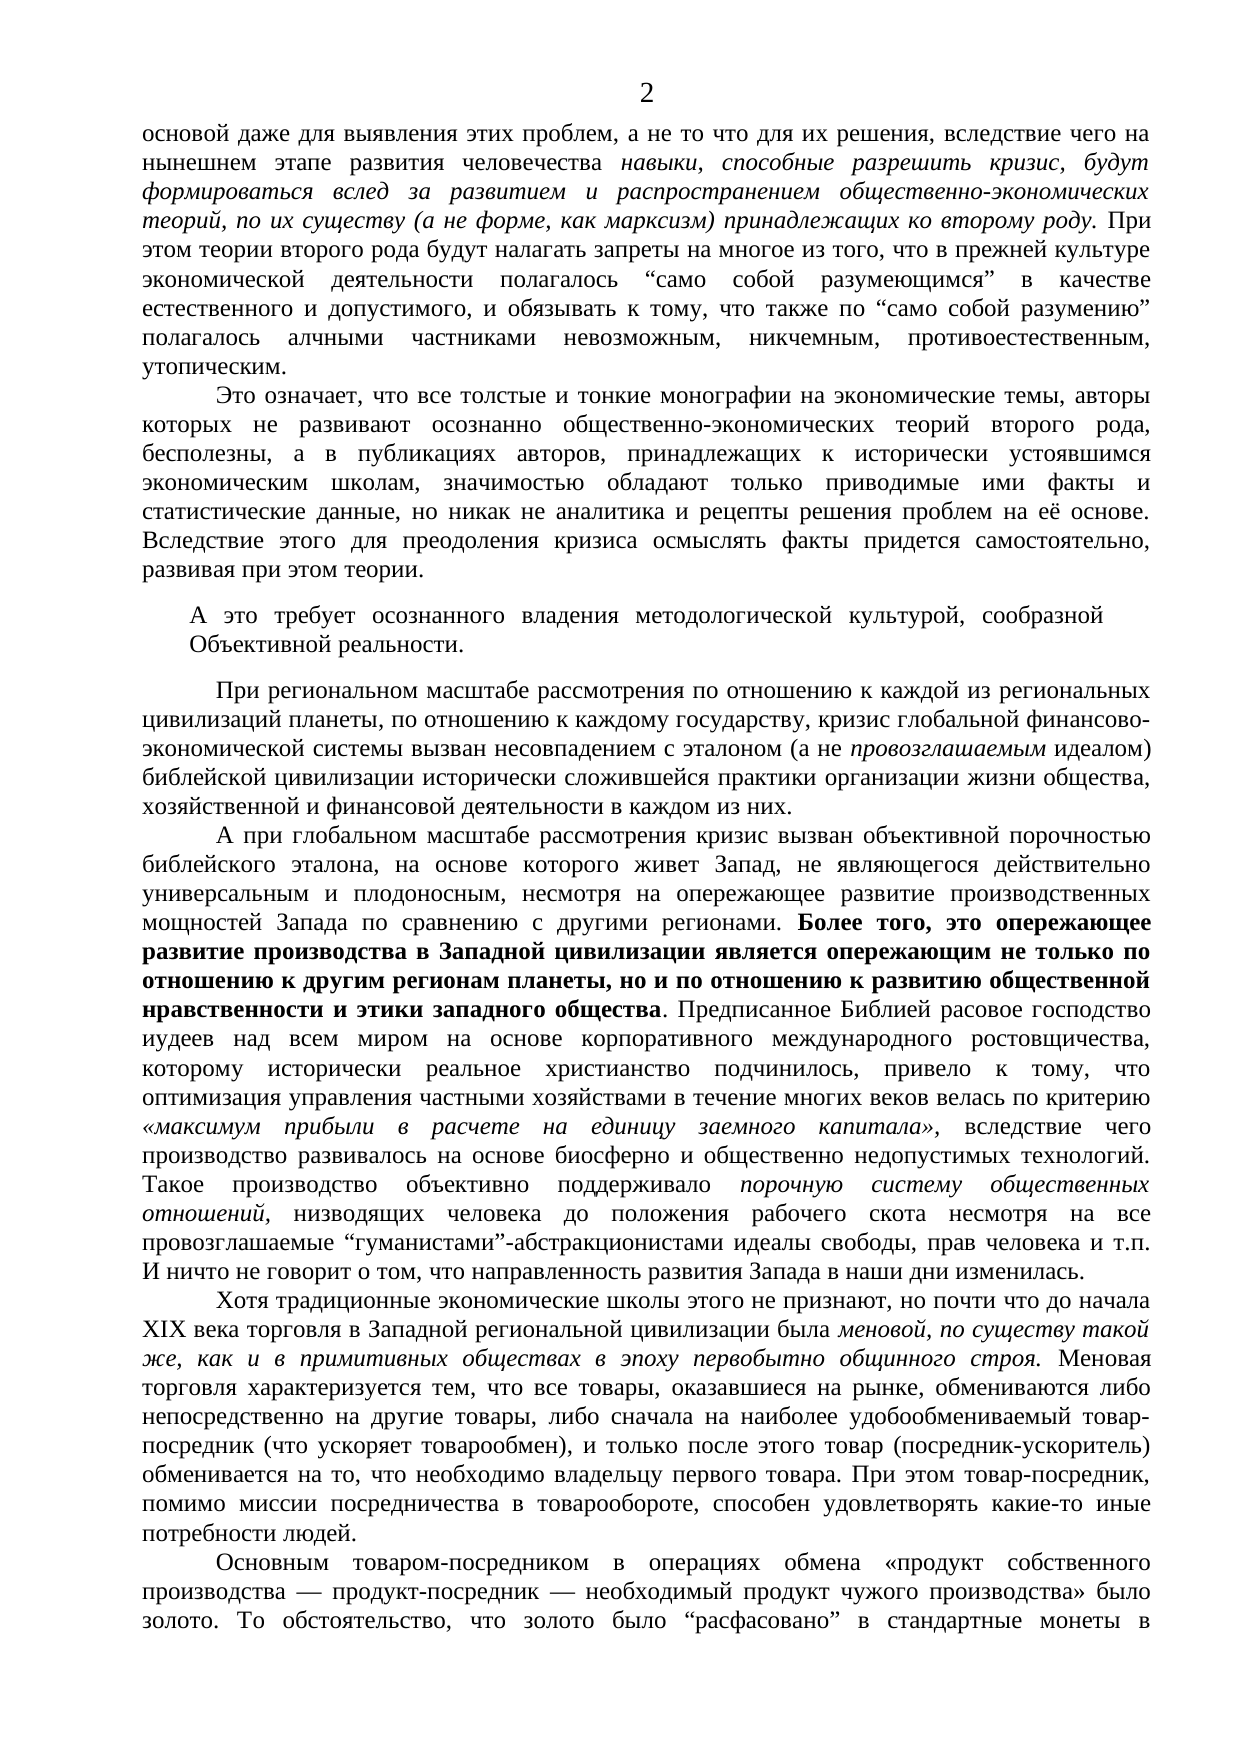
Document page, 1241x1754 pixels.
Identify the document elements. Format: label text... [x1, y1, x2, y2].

text При региональном масштабе рассмотрения по отношению к каждой из региональных цивилизаций планеты, по отношению к каждому государству, кризис глобальной финансово-экономической системы вызван несовпадением с эталоном (а не провозглашаемым идеалом) библейской цивилизации исторически сложившейся практики организации жизни общества, хозяйственной и финансовой деятельности в каждом из них. [142, 674, 1152, 820]
text Хотя традиционные экономические школы этого не признают, но почти что до начала XIX века торговля в Западной региональной цивилизации была меновой, по существу такой же, как и в примитивных обществах в эпоху первобытно общинного строя. Меновая торговля характеризуется тем, что все товары, оказавшиеся на рынке, обмениваются либо непосредственно на другие товары, либо сначала на наиболее удобообмениваемый товар-посредник (что ускоряет товарообмен), и только после этого товар (посредник-ускоритель) обменивается на то, что необходимо владельцу первого товара. При этом товар-посредник, помимо миссии посредничества в товарообороте, способен удовлетворять какие-то иные потребности людей. [142, 1285, 1152, 1546]
text А это требует осознанного владения методологической культурой, сообразной Объективной реальности. [189, 600, 1104, 658]
text основой даже для выявления этих проблем, а не то что для их решения, вследствие чего на нынешнем этапе развития человечества навыки, способные разрешить кризис, будут формироваться вслед за развитием и распространением общественно-экономических теорий, по их существу (а не форме, как марксизм) принадлежащих ко второму роду. При этом теории второго рода будут налагать запреты на многое из того, что в прежней культуре экономической деятельности полагалось “само собой разумеющимся” в качестве естественного и допустимого, и обязывать к тому, что также по “само собой разумению” полагалось алчными частниками невозможным, никчемным, противоестественным, утопическим. [142, 118, 1152, 380]
text Основным товаром-посредником в операциях обмена «продукт собственного производства — продукт-посредник — необходимый продукт чужого производства» было золото. То обстоятельство, что золото было “расфасовано” в стандартные монеты в [142, 1546, 1152, 1634]
text Это означает, что все толстые и тонкие монографии на экономические темы, авторы которых не развивают осознанно общественно-экономических теорий второго рода, бесполезны, а в публикациях авторов, принадлежащих к исторически устоявшимся экономическим школам, значимостью обладают только приводимые ими факты и статистические данные, но никак не аналитика и рецепты решения проблем на её основе. Вследствие этого для преодоления кризиса осмыслять факты придется самостоятельно, развивая при этом теории. [142, 380, 1152, 583]
text А при глобальном масштабе рассмотрения кризис вызван объективной порочностью библейского эталона, на основе которого живет Запад, не являющегося действительно универсальным и плодоносным, несмотря на опережающее развитие производственных мощностей Запада по сравнению с другими регионами. Более того, это опережающее развитие производства в Западной цивилизации является опережающим не только по отношению к другим регионам планеты, но и по отношению к развитию общественной нравственности и этики западного общества. Предписанное Библией расовое господство иудеев над всем миром на основе корпоративного международного ростовщичества, которому исторически реальное христианство подчинилось, привело к тому, что оптимизация управления частными хозяйствами в течение многих веков велась по критерию «максимум прибыли в расчете на единицу заемного капитала», вследствие чего производство развивалось на основе биосферно и общественно недопустимых технологий. Такое производство объективно поддерживало порочную систему общественных отношений, низводящих человека до положения рабочего скота несмотря на все провозглашаемые “гуманистами”-абстракционистами идеалы свободы, прав человека и т.п. И ничто не говорит о том, что направленность развития Запада в наши дни изменилась. [142, 820, 1152, 1285]
